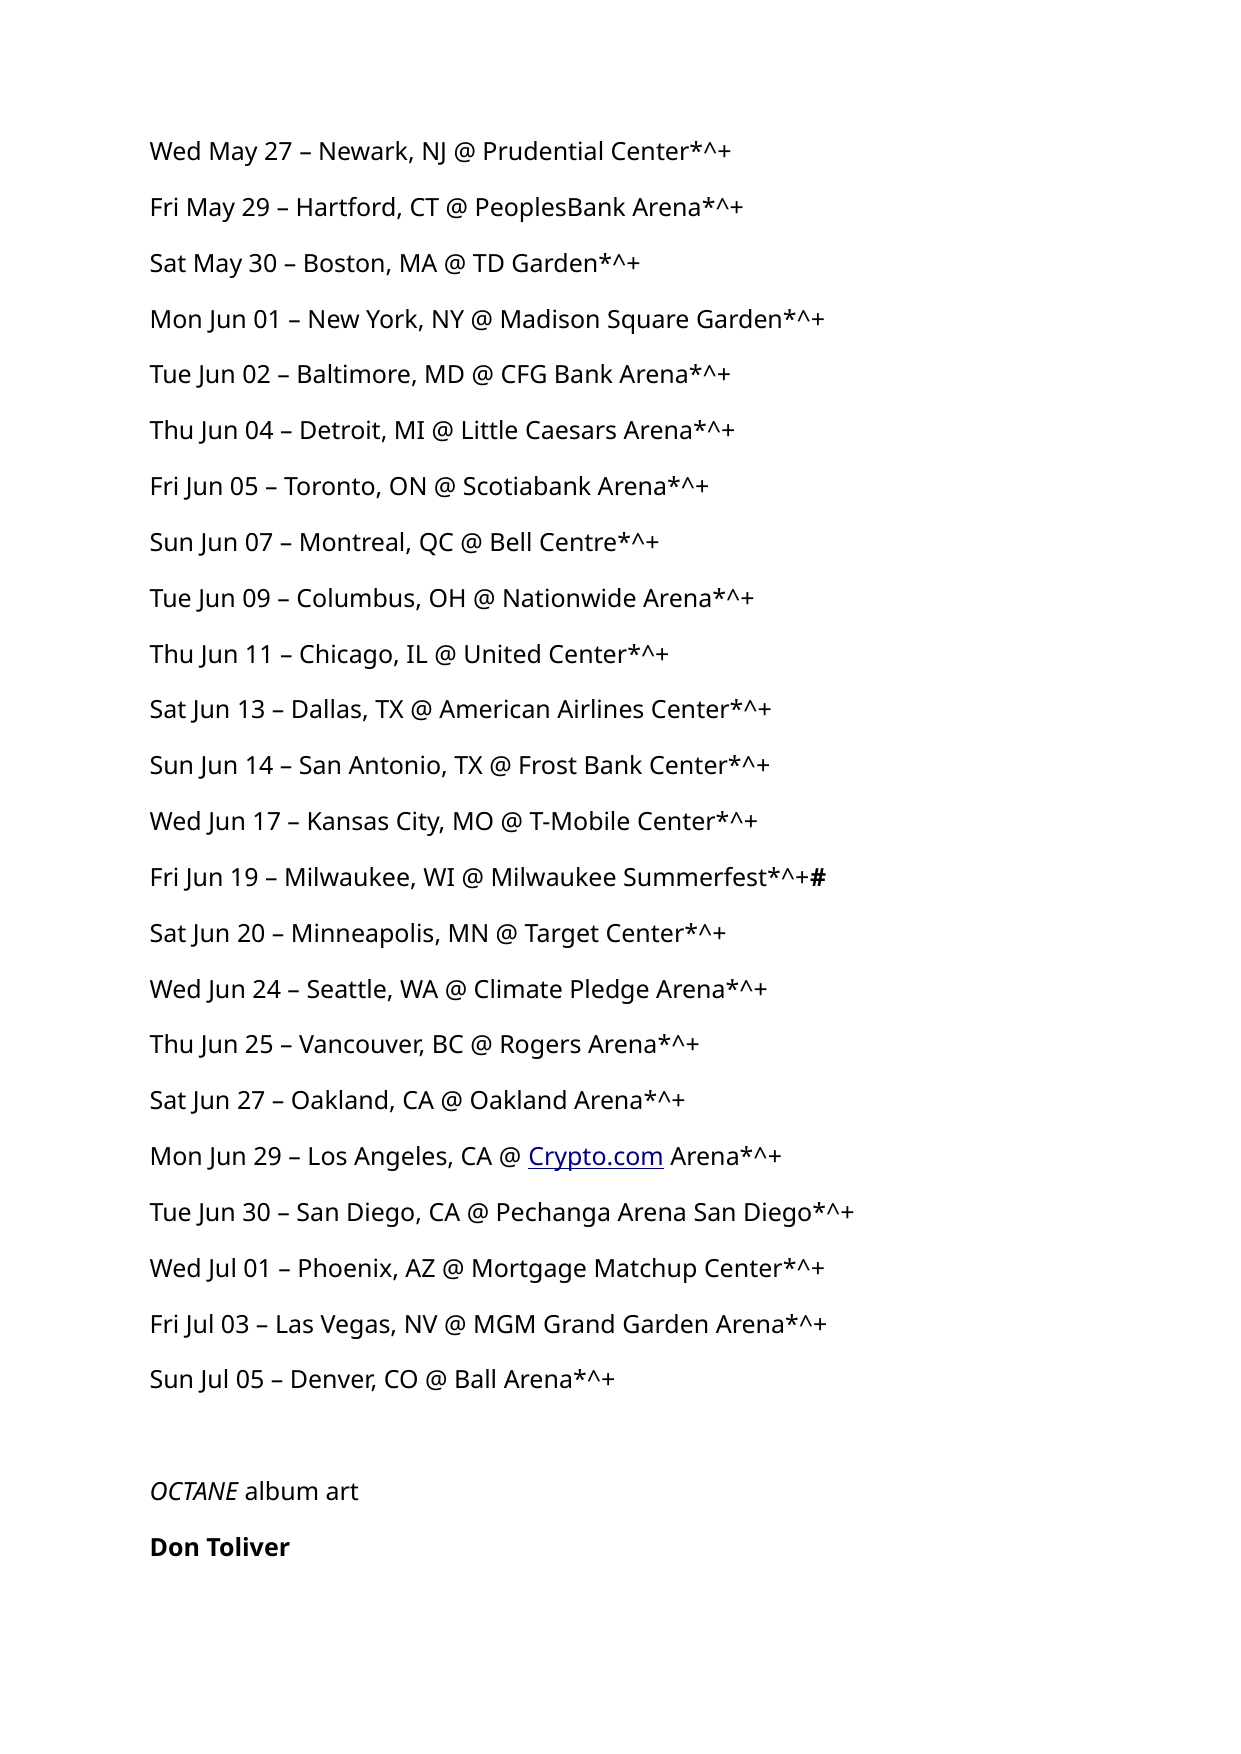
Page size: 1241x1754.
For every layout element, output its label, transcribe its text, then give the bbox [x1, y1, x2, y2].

table_header Wed May 27 – Newark, NJ @ Prudential Center*^+ Fri May 29 – Hartford, CT @ PeoplesBank Arena*^+ Sat May 30 – Boston, MA @ TD Garden*^+ Mon Jun 01 – New York, NY @ Madison Square Garden*^+ Tue Jun 02 – Baltimore, MD @ CFG Bank Arena*^+ Thu Jun 04 – Detroit, MI @ Little Caesars Arena*^+ Fri Jun 05 – Toronto, ON @ Scotiabank Arena*^+ Sun Jun 07 – Montreal, QC @ Bell Centre*^+ Tue Jun 09 – Columbus, OH @ Nationwide Arena*^+ Thu Jun 11 – Chicago, IL @ United Center*^+ Sat Jun 13 – Dallas, TX @ American Airlines Center*^+ Sun Jun 14 – San Antonio, TX @ Frost Bank Center*^+ Wed Jun 17 – Kansas City, MO @ T-Mobile Center*^+ Fri Jun 19 – Milwaukee, WI @ Milwaukee Summerfest*^+# Sat Jun 20 – Minneapolis, MN @ Target Center*^+ Wed Jun 24 – Seattle, WA @ Climate Pledge Arena*^+ Thu Jun 25 – Vancouver, BC @ Rogers Arena*^+ Sat Jun 27 – Oakland, CA @ Oakland Arena*^+ Mon Jun 29 – Los Angeles, CA @ Crypto.com Arena*^+ Tue Jun 30 – San Diego, CA @ Pechanga Arena San Diego*^+ Wed Jul 01 – Phoenix, AZ @ Mortgage Matchup Center*^+ Fri Jul 03 – Las Vegas, NV @ MGM Grand Garden Arena*^+ Sun Jul 05 – Denver, CO @ Ball Arena*^+ OCTANE album art Don Toliver [118, 118, 1122, 1600]
